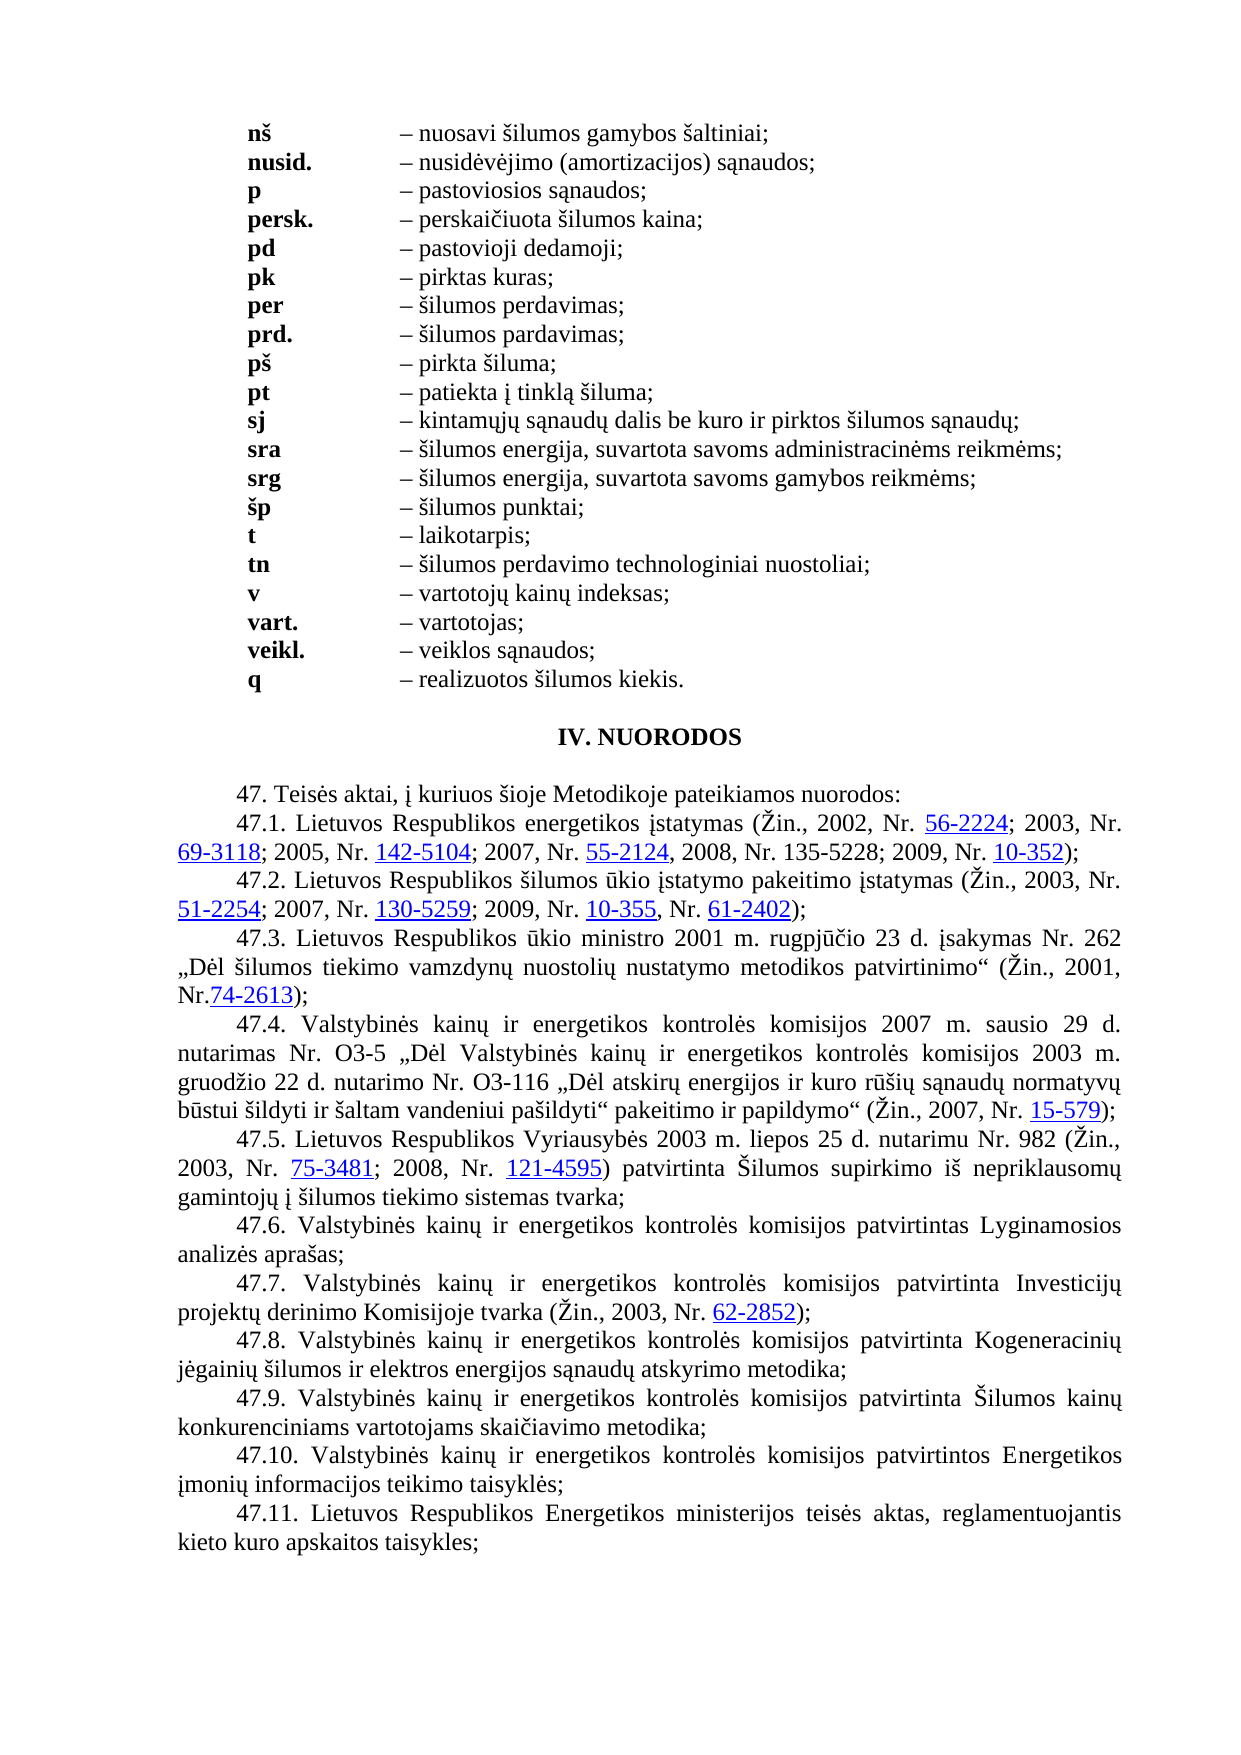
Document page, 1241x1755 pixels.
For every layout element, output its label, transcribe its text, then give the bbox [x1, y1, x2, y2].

table_cell – šilumos energija, suvartota savoms gamybos reikmėms; [389, 463, 1122, 492]
text 47.5. Lietuvos Respublikos Vyriausybės 2003 m. liepos 25 d. nutarimu Nr. 982 (Žin., 2003, Nr. 75-3481; 2008, Nr. 121-4595) patvirtinta Šilumos supirkimo iš nepriklausomų gamintojų į šilumos tiekimo sistemas tvarka; [177, 1124, 1122, 1211]
table_cell tn [177, 549, 388, 578]
table_cell – realizuotos šilumos kiekis. [389, 664, 1122, 693]
table_cell – patiekta į tinklą šiluma; [389, 377, 1122, 406]
table_cell – šilumos perdavimo technologiniai nuostoliai; [389, 549, 1122, 578]
text 47.3. Lietuvos Respublikos ūkio ministro 2001 m. rugpjūčio 23 d. įsakymas Nr. 262 „Dėl šilumos tiekimo vamzdynų nuostolių nustatymo metodikos patvirtinimo“ (Žin., 2001, Nr.74-2613); [177, 923, 1122, 1009]
table_cell t [177, 521, 388, 549]
table_cell sra [177, 434, 388, 463]
table_cell – laikotarpis; [389, 521, 1122, 549]
table_cell – šilumos pardavimas; [389, 319, 1122, 348]
text 47.8. Valstybinės kainų ir energetikos kontrolės komisijos patvirtinta Kogeneracinių jėgainių šilumos ir elektros energijos sąnaudų atskyrimo metodika; [177, 1326, 1122, 1383]
text 47.6. Valstybinės kainų ir energetikos kontrolės komisijos patvirtintas Lyginamosios analizės aprašas; [177, 1211, 1122, 1268]
text 47.11. Lietuvos Respublikos Energetikos ministerijos teisės aktas, reglamentuojantis kieto kuro apskaitos taisykles; [177, 1498, 1122, 1556]
table_cell – šilumos punktai; [389, 492, 1122, 521]
table_cell – nusidėvėjimo (amortizacijos) sąnaudos; [389, 147, 1122, 176]
table_cell – šilumos energija, suvartota savoms administracinėms reikmėms; [389, 434, 1122, 463]
table_cell nš [177, 118, 388, 147]
table_cell pk [177, 262, 388, 291]
table_cell – pastovioji dedamoji; [389, 233, 1122, 262]
text 47.1. Lietuvos Respublikos energetikos įstatymas (Žin., 2002, Nr. 56-2224; 2003, Nr. 69-3118; 2005, Nr. 142-5104; 2007, Nr. 55-2124, 2008, Nr. 135-5228; 2009, Nr. 10-352); [177, 808, 1122, 866]
table_cell – veiklos sąnaudos; [389, 636, 1122, 664]
table_cell – vartotojas; [389, 607, 1122, 636]
table_cell – pirkta šiluma; [389, 348, 1122, 377]
table_cell nusid. [177, 147, 388, 176]
table_cell per [177, 291, 388, 319]
table_cell pš [177, 348, 388, 377]
table_cell prd. [177, 319, 388, 348]
table_cell pt [177, 377, 388, 406]
table_cell v [177, 578, 388, 607]
table_cell pd [177, 233, 388, 262]
table_cell – vartotojų kainų indeksas; [389, 578, 1122, 607]
text IV. NUORODOS [177, 722, 1122, 751]
table_cell – kintamųjų sąnaudų dalis be kuro ir pirktos šilumos sąnaudų; [389, 406, 1122, 434]
text 47. Teisės aktai, į kuriuos šioje Metodikoje pateikiamos nuorodos: [177, 779, 1122, 808]
text 47.7. Valstybinės kainų ir energetikos kontrolės komisijos patvirtinta Investicijų projektų derinimo Komisijoje tvarka (Žin., 2003, Nr. 62-2852); [177, 1268, 1122, 1326]
table_cell – perskaičiuota šilumos kaina; [389, 204, 1122, 233]
table_cell q [177, 664, 388, 693]
table_cell sj [177, 406, 388, 434]
table_cell persk. [177, 204, 388, 233]
text 47.2. Lietuvos Respublikos šilumos ūkio įstatymo pakeitimo įstatymas (Žin., 2003, Nr. 51-2254; 2007, Nr. 130-5259; 2009, Nr. 10-355, Nr. 61-2402); [177, 866, 1122, 923]
table_cell šp [177, 492, 388, 521]
table_cell p [177, 176, 388, 204]
table_cell – šilumos perdavimas; [389, 291, 1122, 319]
table_cell srg [177, 463, 388, 492]
text 47.4. Valstybinės kainų ir energetikos kontrolės komisijos 2007 m. sausio 29 d. nutarimas Nr. O3-5 „Dėl Valstybinės kainų ir energetikos kontrolės komisijos 2003 m. gruodžio 22 d. nutarimo Nr. O3-116 „Dėl atskirų energijos ir kuro rūšių sąnaudų normatyvų būstui šildyti ir šaltam vandeniui pašildyti“ pakeitimo ir papildymo“ (Žin., 2007, Nr. 15-579); [177, 1009, 1122, 1124]
table_cell veikl. [177, 636, 388, 664]
table_cell – nuosavi šilumos gamybos šaltiniai; [389, 118, 1122, 147]
table_cell – pastoviosios sąnaudos; [389, 176, 1122, 204]
text 47.10. Valstybinės kainų ir energetikos kontrolės komisijos patvirtintos Energetikos įmonių informacijos teikimo taisyklės; [177, 1441, 1122, 1498]
text 47.9. Valstybinės kainų ir energetikos kontrolės komisijos patvirtinta Šilumos kainų konkurenciniams vartotojams skaičiavimo metodika; [177, 1383, 1122, 1441]
table_cell – pirktas kuras; [389, 262, 1122, 291]
table_cell vart. [177, 607, 388, 636]
